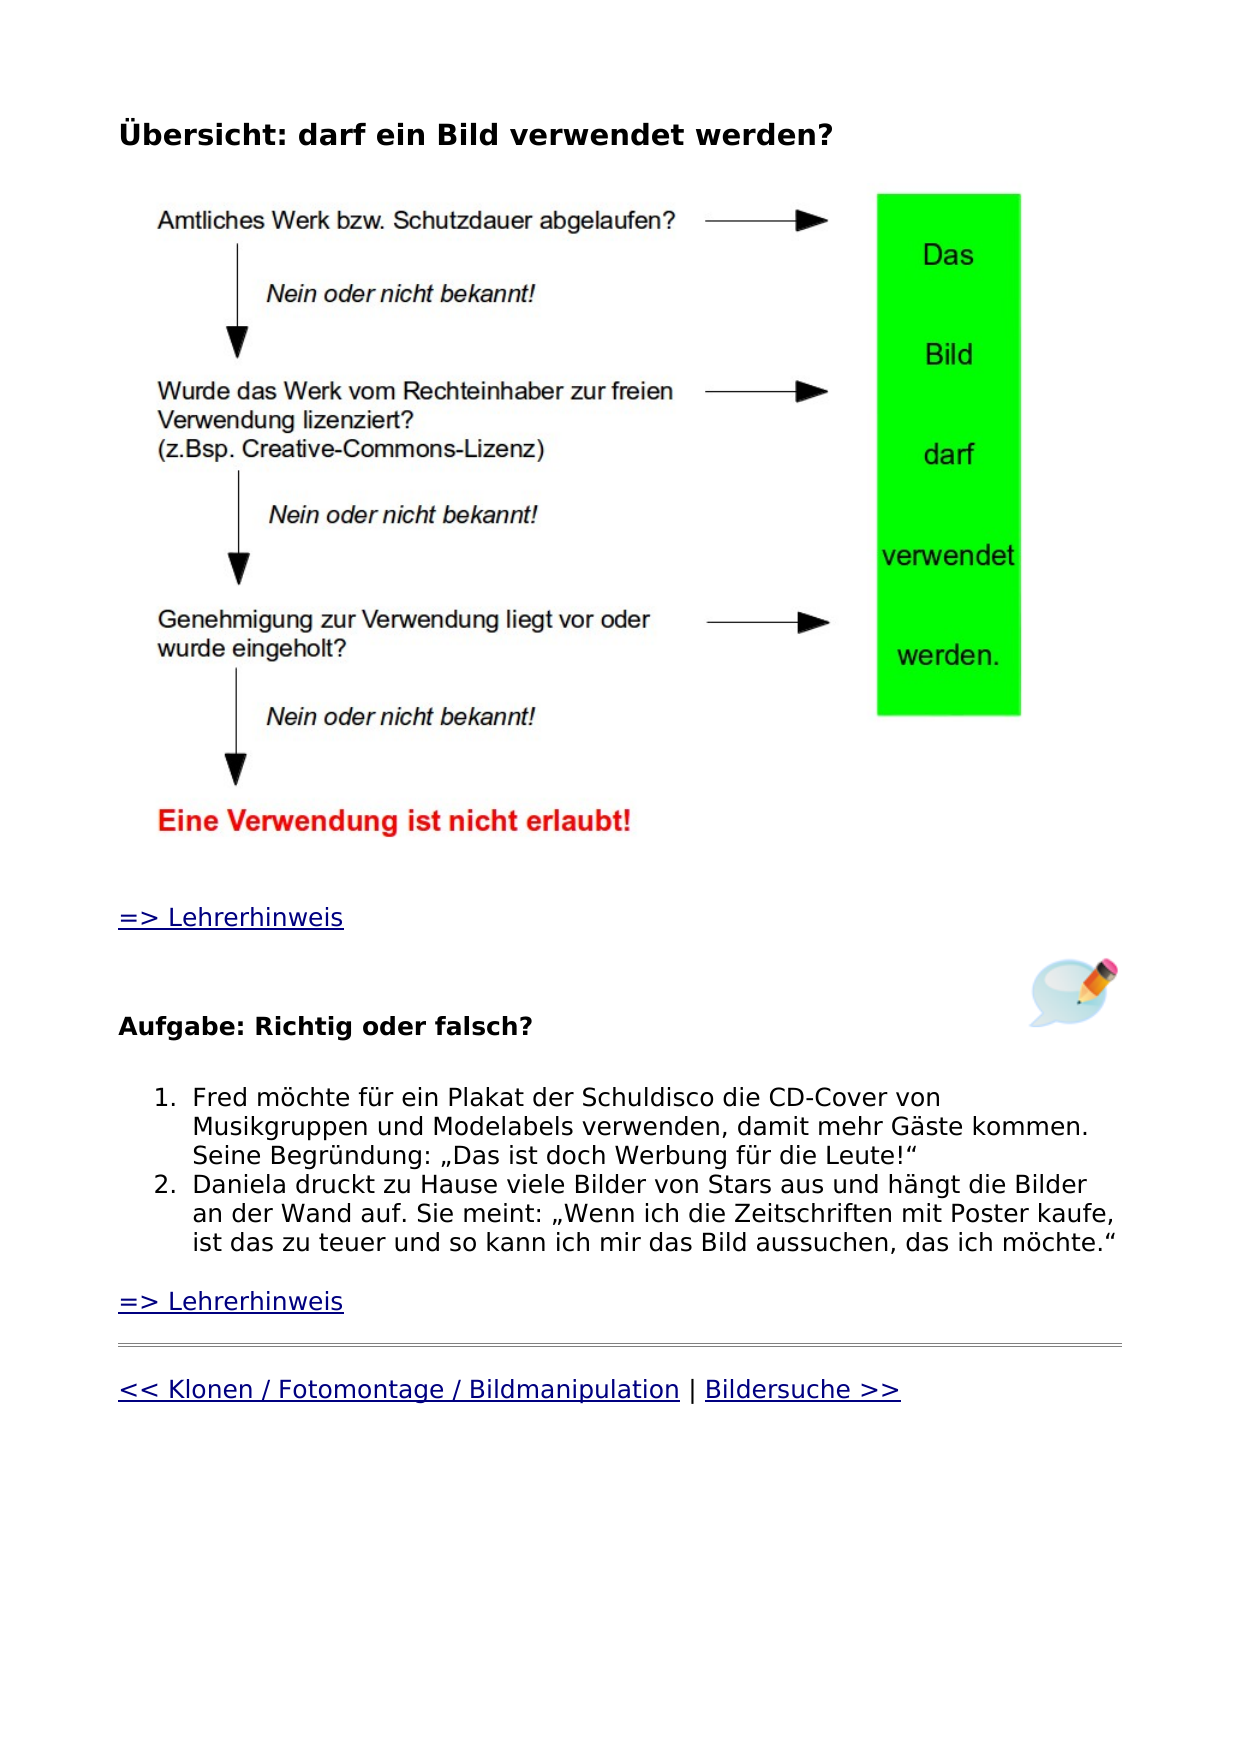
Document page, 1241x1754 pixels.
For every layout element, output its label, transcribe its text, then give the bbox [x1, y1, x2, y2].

list Fred möchte für ein Plakat der Schuldisco die CD-Cover von Musikgruppen und Modelabels verwenden, damit mehr Gäste kommen. Seine Begründung: „Das ist doch Werbung für die Leute!“ [177, 1083, 1122, 1170]
picture [1022, 945, 1123, 1045]
subtitle Übersicht: darf ein Bild verwendet werden? [118, 118, 1122, 152]
text => Lehrerhinweis [118, 1287, 1122, 1316]
text << Klonen / Fotomontage / Bildmanipulation | Bildersuche >> [118, 1375, 1122, 1404]
subtitle Aufgabe: Richtig oder falsch? [118, 1012, 1022, 1041]
text => Lehrerhinweis [118, 903, 1122, 932]
picture [118, 164, 1056, 891]
list Daniela druckt zu Hause viele Bilder von Stars aus und hängt die Bilder an der Wand auf. Sie meint: „Wenn ich die Zeitschriften mit Poster kaufe, ist das zu teuer und so kann ich mir das Bild aussuchen, das ich möchte.“ [177, 1170, 1122, 1258]
